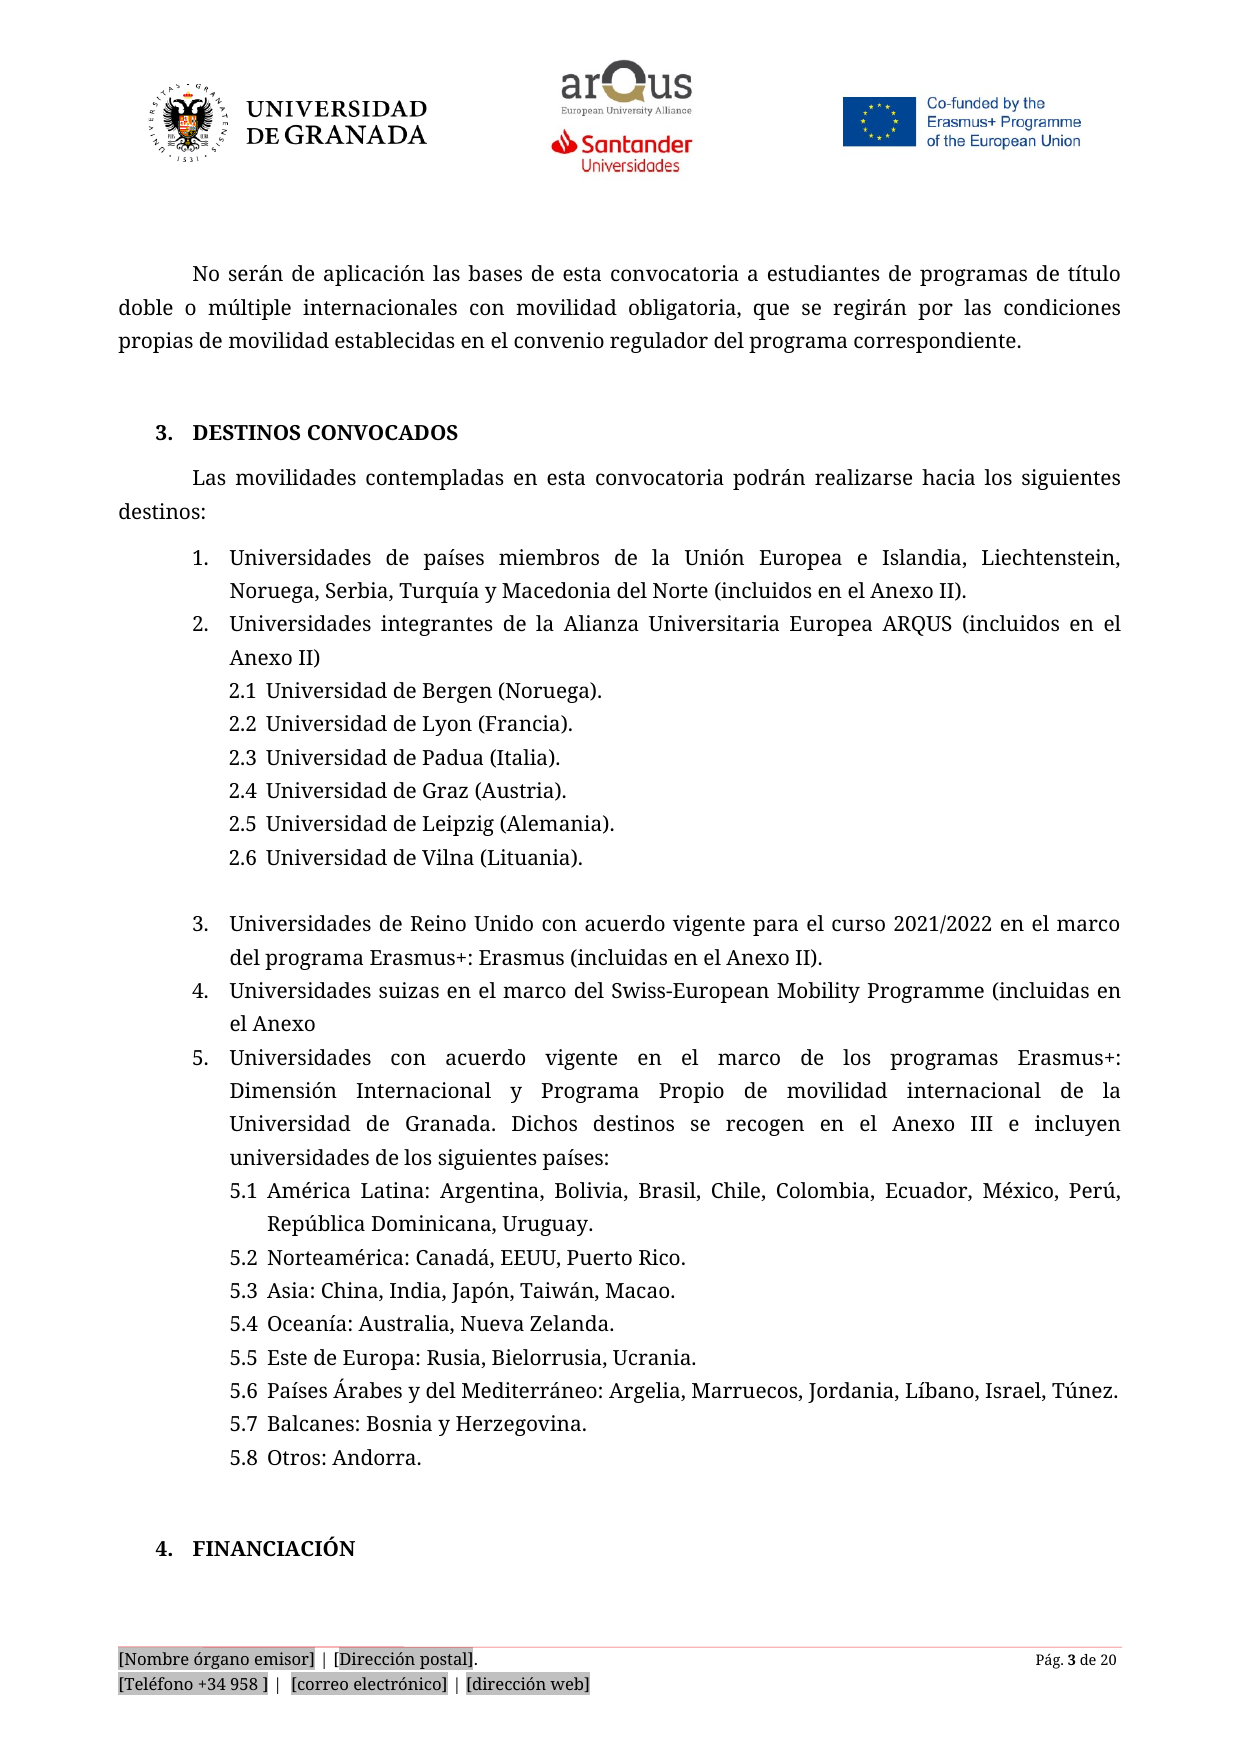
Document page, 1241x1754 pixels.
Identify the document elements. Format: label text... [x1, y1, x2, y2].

list Oceanía: Australia, Nueva Zelanda. [229, 1305, 1122, 1338]
list Universidades de Reino Unido con acuerdo vigente para el curso 2021/2022 en el marco del programa Erasmus+: Erasmus (incluidas en el Anexo II). [192, 905, 1122, 972]
list Asia: China, India, Japón, Taiwán, Macao. [229, 1272, 1122, 1305]
list Universidad de Padua (Italia). [228, 738, 1122, 772]
picture [148, 84, 427, 162]
list Este de Europa: Rusia, Bielorrusia, Ucrania. [229, 1338, 1122, 1372]
list Universidad de Lyon (Francia). [228, 705, 1122, 738]
list Universidad de Leipzig (Alemania). [228, 805, 1122, 838]
list Universidad de Bergen (Noruega). [228, 672, 1122, 705]
list Universidades suizas en el marco del Swiss-European Mobility Programme (incluidas en el Anexo [192, 972, 1122, 1038]
list Universidad de Graz (Austria). [228, 772, 1122, 805]
text No serán de aplicación las bases de esta convocatoria a estudiantes de programas de título doble o múltiple internacionales con movilidad obligatoria, que se regirán por las condiciones propias de movilidad establecidas en el convenio regulador del programa correspondiente. [118, 255, 1122, 355]
list Universidad de Vilna (Lituania). [228, 838, 1122, 872]
list América Latina: Argentina, Bolivia, Brasil, Chile, Colombia, Ecuador, México, Perú, República Dominicana, Uruguay. [229, 1172, 1122, 1238]
list Otros: Andorra. [229, 1438, 1122, 1472]
list Universidades con acuerdo vigente en el marco de los programas Erasmus+: Dimensión Internacional y Programa Propio de movilidad internacional de la Universidad de Granada. Dichos destinos se recogen en el Anexo III e incluyen universidades de los siguientes países: [192, 1038, 1122, 1172]
list Países Árabes y del Mediterráneo: Argelia, Marruecos, Jordania, Líbano, Israel, Túnez. [229, 1372, 1122, 1405]
list Norteamérica: Canadá, EEUU, Puerto Rico. [229, 1238, 1122, 1272]
text Las movilidades contempladas en esta convocatoria podrán realizarse hacia los siguientes destinos: [118, 459, 1122, 526]
subtitle DESTINOS CONVOCADOS [155, 413, 1122, 447]
list Balcanes: Bosnia y Herzegovina. [229, 1405, 1122, 1438]
list Universidades de países miembros de la Unión Europea e Islandia, Liechtenstein, Noruega, Serbia, Turquía y Macedonia del Norte (incluidos en el Anexo II). [192, 538, 1122, 605]
subtitle FINANCIACIÓN [155, 1530, 1122, 1563]
picture [546, 59, 709, 181]
picture [832, 71, 1102, 173]
list Universidades integrantes de la Alianza Universitaria Europea ARQUS (incluidos en el Anexo II) [192, 605, 1122, 672]
